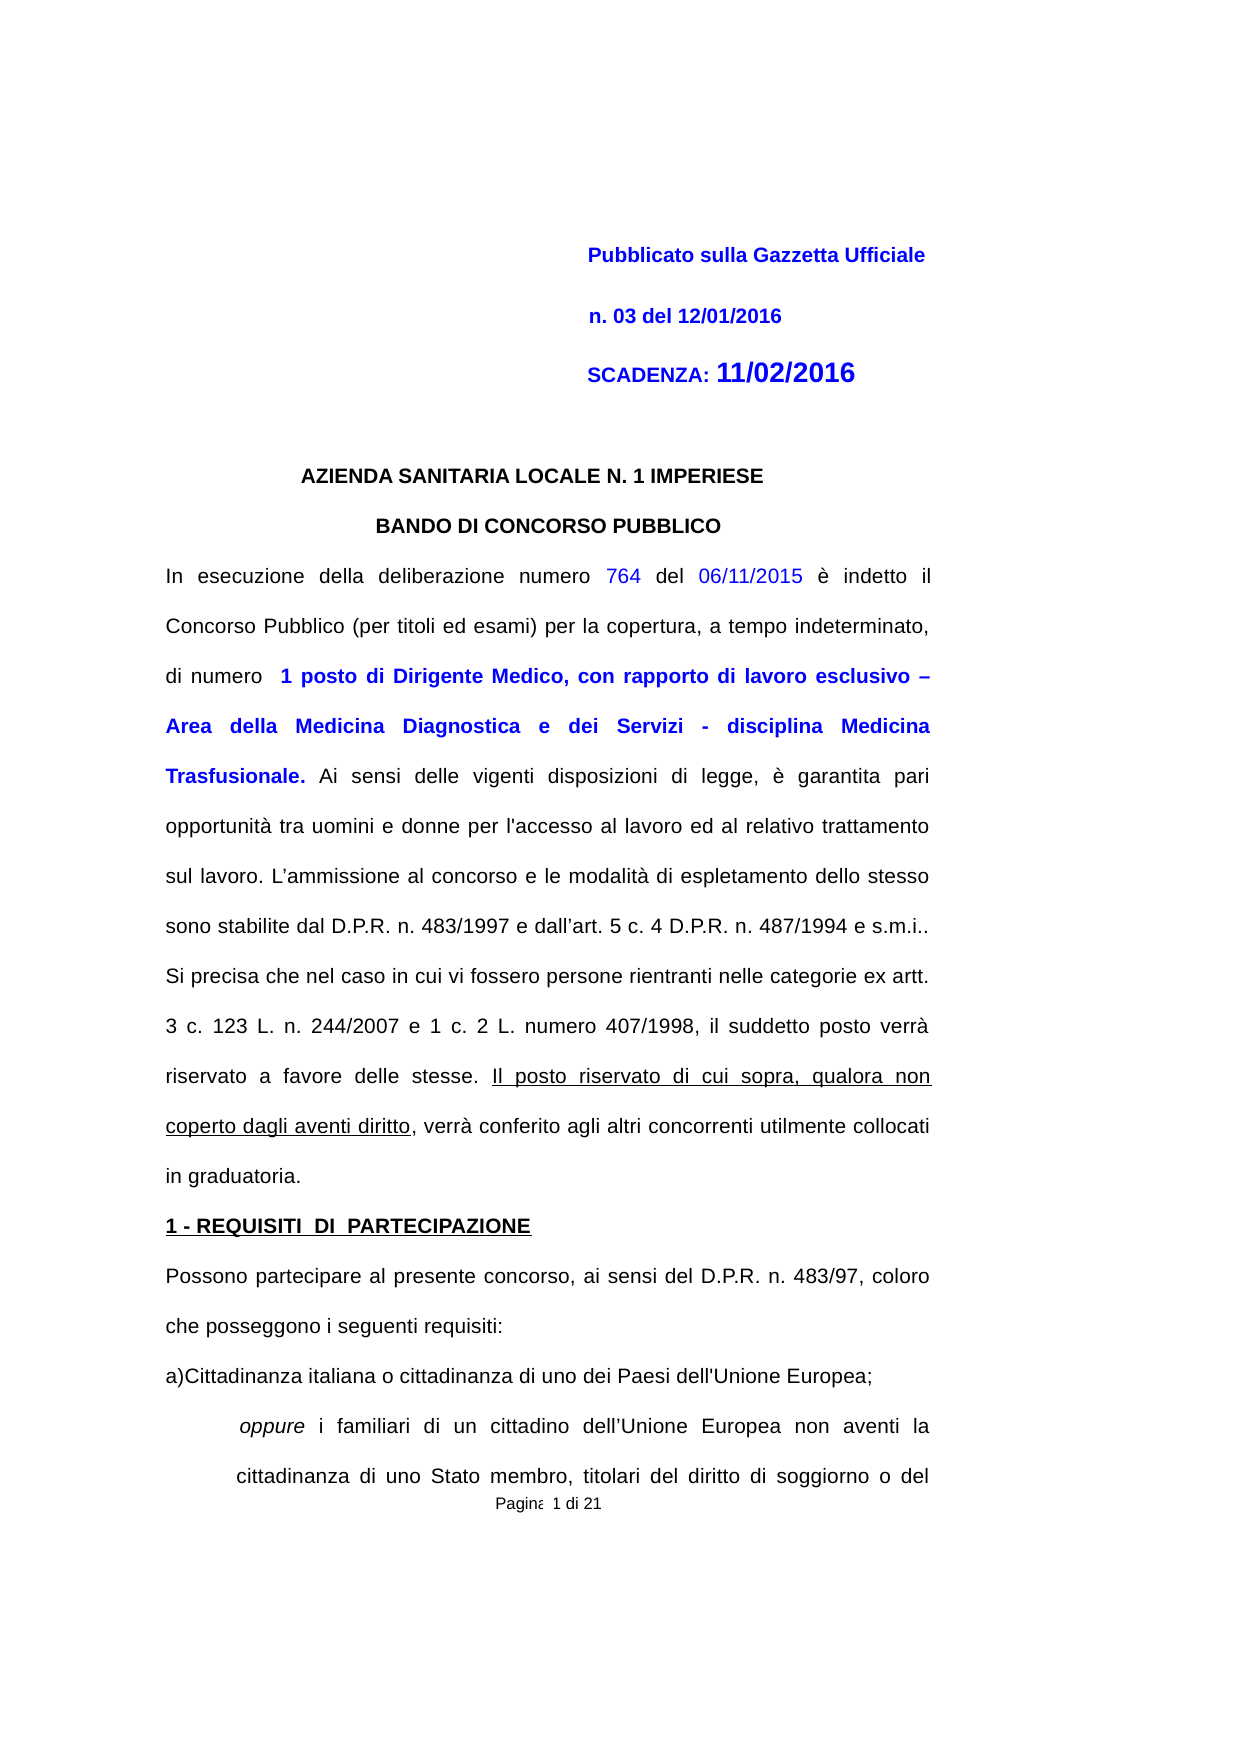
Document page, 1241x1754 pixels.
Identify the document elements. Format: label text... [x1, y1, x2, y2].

text Pubblicato sulla Gazzetta Ufficiale [165, 217, 931, 267]
text SCADENZA: 11/02/2016 [165, 338, 931, 388]
text oppure i familiari di un cittadino dell’Unione Europea non aventi la cittadinanza di uno Stato membro, titolari del diritto di soggiorno o del [236, 1388, 931, 1488]
text AZIENDA SANITARIA LOCALE N. 1 IMPERIESE [165, 438, 931, 488]
text n. 03 del 12/01/2016 [165, 278, 931, 328]
text Possono partecipare al presente concorso, ai sensi del D.P.R. n. 483/97, coloro che posseggono i seguenti requisiti: [165, 1238, 931, 1338]
text 1 - REQUISITI DI PARTECIPAZIONE [165, 1188, 931, 1238]
text BANDO DI CONCORSO PUBBLICO [165, 488, 931, 538]
list Cittadinanza italiana o cittadinanza di uno dei Paesi dell'Unione Europea; [165, 1338, 931, 1388]
text In esecuzione della deliberazione numero 764 del 06/11/2015 è indetto il Concorso Pubblico (per titoli ed esami) per la copertura, a tempo indeterminato, di numero 1 posto di Dirigente Medico, con rapporto di lavoro esclusivo – Area della Medicina Diagnostica e dei Servizi - disciplina Medicina Trasfusionale. Ai sensi delle vigenti disposizioni di legge, è garantita pari opportunità tra uomini e donne per l'accesso al lavoro ed al relativo trattamento sul lavoro. L’ammissione al concorso e le modalità di espletamento dello stesso sono stabilite dal D.P.R. n. 483/1997 e dall’art. 5 c. 4 D.P.R. n. 487/1994 e s.m.i.. Si precisa che nel caso in cui vi fossero persone rientranti nelle categorie ex artt. 3 c. 123 L. n. 244/2007 e 1 c. 2 L. numero 407/1998, il suddetto posto verrà riservato a favore delle stesse. Il posto riservato di cui sopra, qualora non coperto dagli aventi diritto, verrà conferito agli altri concorrenti utilmente collocati in graduatoria. [165, 538, 931, 1188]
